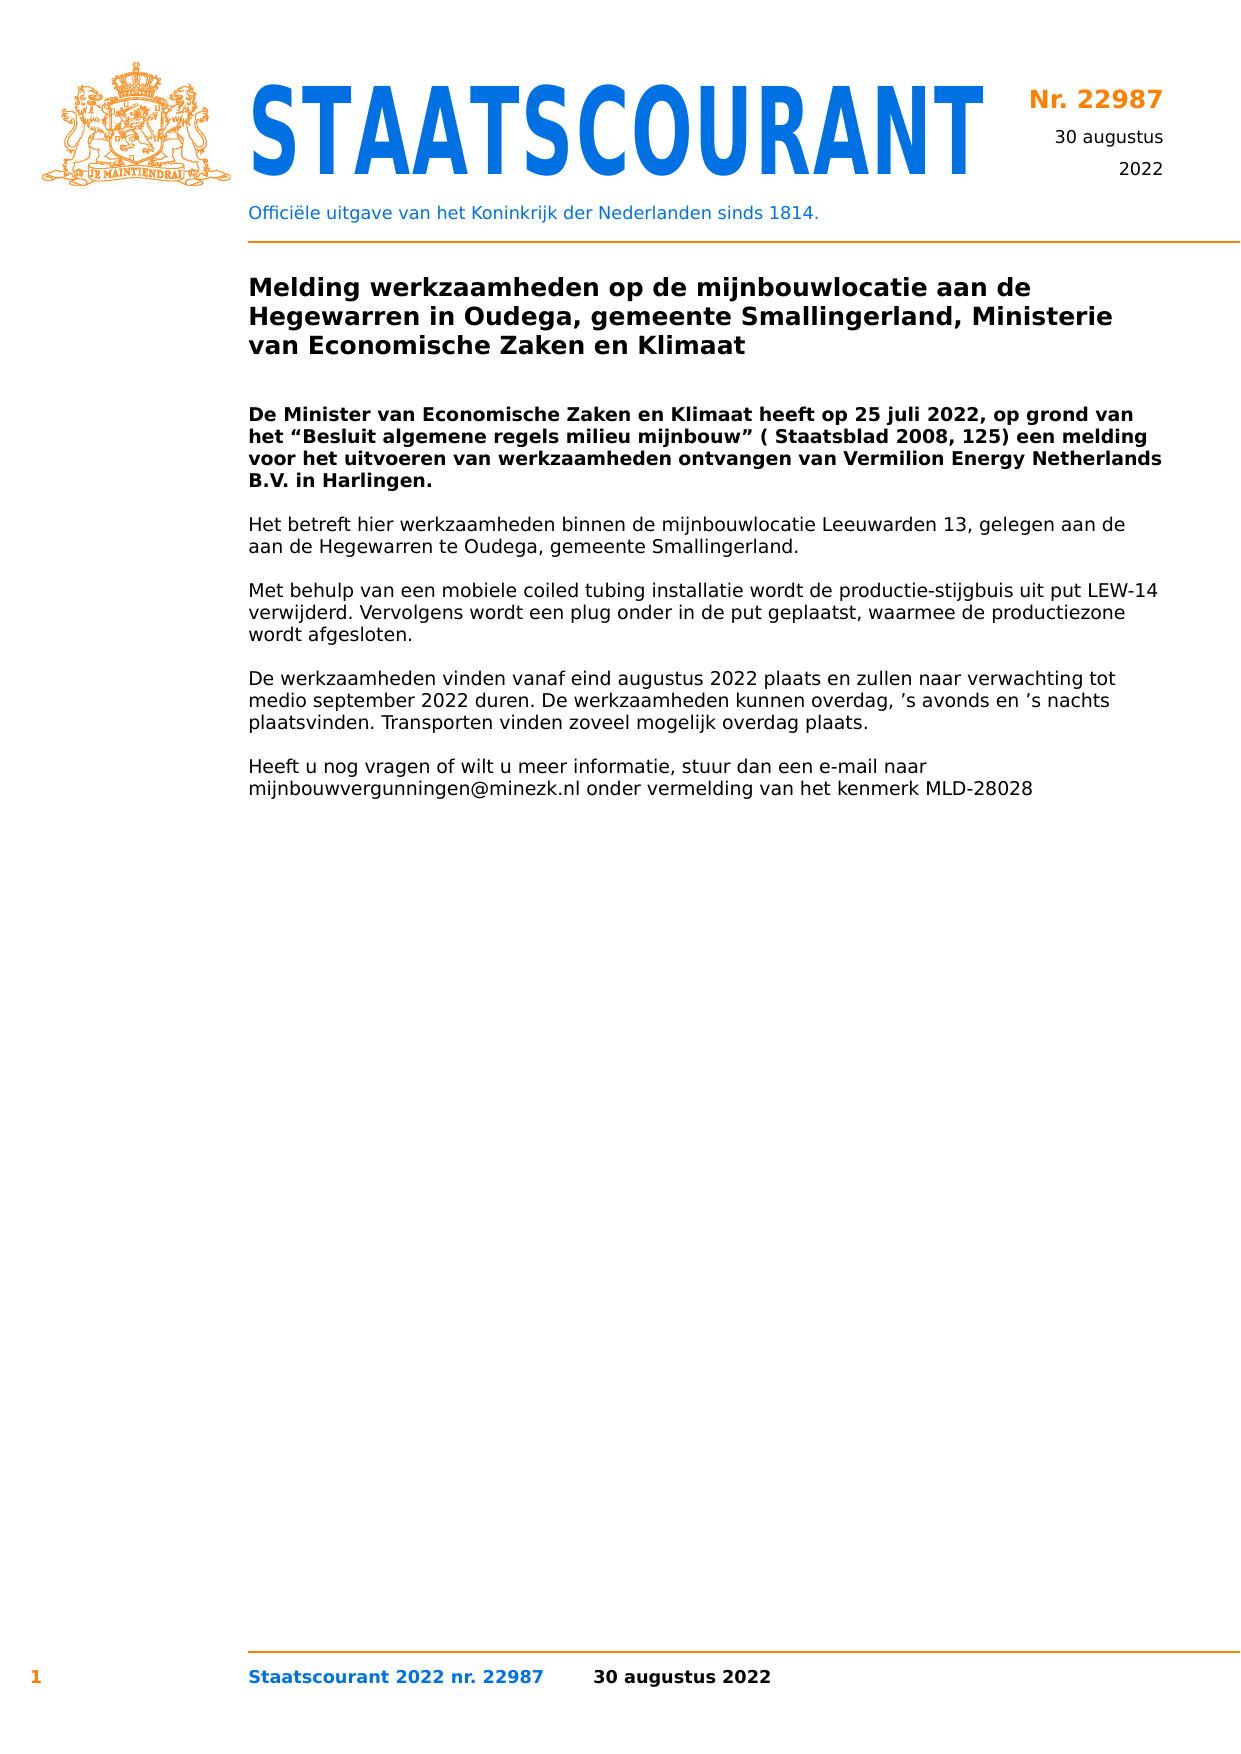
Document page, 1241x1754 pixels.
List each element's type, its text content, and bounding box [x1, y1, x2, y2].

subtitle Melding werkzaamheden op de mijnbouwlocatie aan de Hegewarren in Oudega, gemeente Smallingerland, Ministerie van Economische Zaken en Klimaat [248, 273, 1163, 361]
text Met behulp van een mobiele coiled tubing installatie wordt de productie-stijgbuis uit put LEW-14 verwijderd. Vervolgens wordt een plug onder in de put geplaatst, waarmee de productiezone wordt afgesloten. [248, 580, 1163, 646]
table_header STAATSCOURANT [248, 62, 998, 203]
picture [41, 62, 231, 186]
table_cell 30 augustus [998, 121, 1240, 153]
text Heeft u nog vragen of wilt u meer informatie, stuur dan een e-mail naar mijnbouwvergunningen@minezk.nl onder vermelding van het kenmerk MLD-28028 [248, 756, 1163, 799]
table_header [25, 62, 248, 241]
text De Minister van Economische Zaken en Klimaat heeft op 25 juli 2022, op grond van het “Besluit algemene regels milieu mijnbouw” ( Staatsblad 2008, 125) een melding voor het uitvoeren van werkzaamheden ontvangen van Vermilion Energy Netherlands B.V. in Harlingen. [248, 404, 1163, 492]
table_cell 2022 [998, 153, 1240, 203]
text De werkzaamheden vinden vanaf eind augustus 2022 plaats en zullen naar verwachting tot medio september 2022 duren. De werkzaamheden kunnen overdag, ’s avonds en ’s nachts plaatsvinden. Transporten vinden zoveel mogelijk overdag plaats. [248, 668, 1163, 734]
table_cell Officiële uitgave van het Koninkrijk der Nederlanden sinds 1814. [248, 203, 1240, 241]
text Het betreft hier werkzaamheden binnen de mijnbouwlocatie Leeuwarden 13, gelegen aan de aan de Hegewarren te Oudega, gemeente Smallingerland. [248, 514, 1163, 558]
table_header Nr. 22987 [998, 62, 1240, 121]
